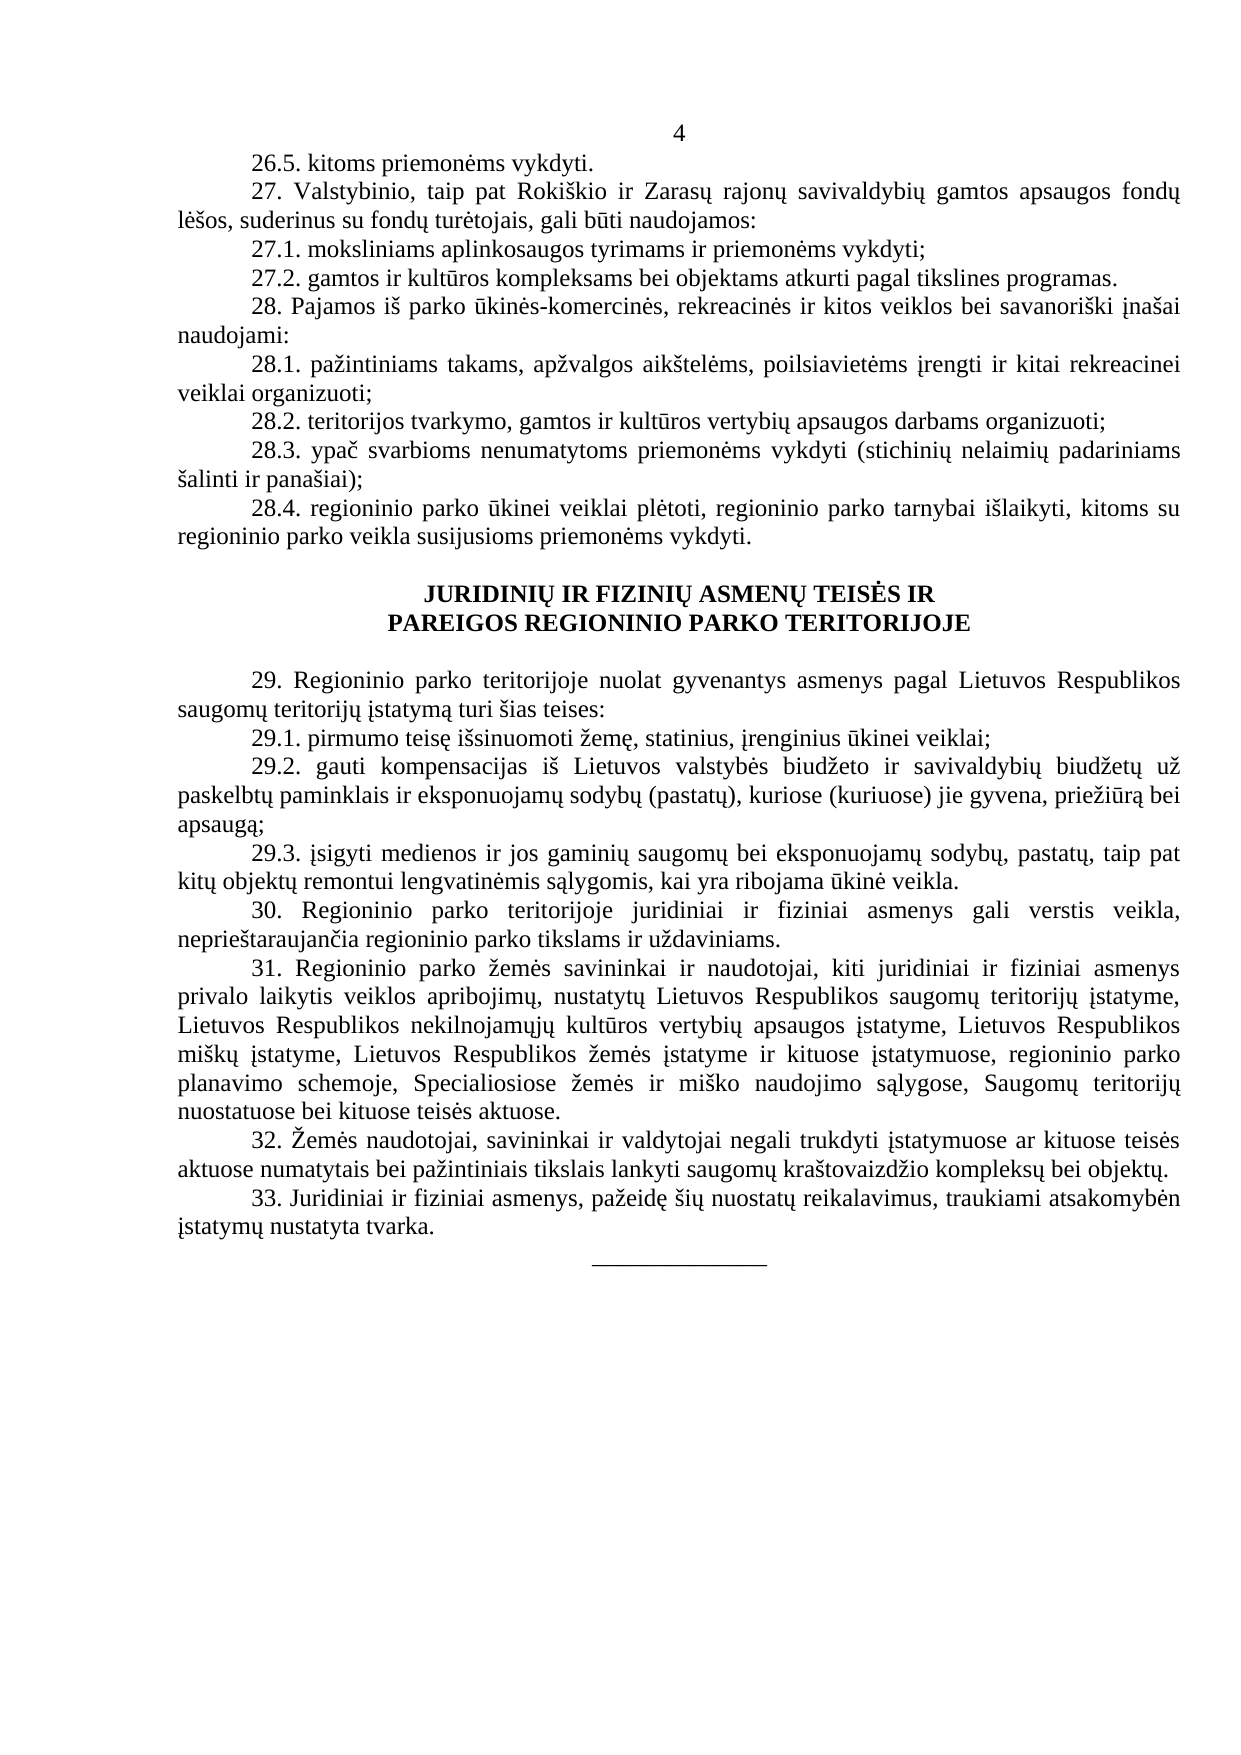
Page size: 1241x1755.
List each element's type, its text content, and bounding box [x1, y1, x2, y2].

text 29.3. įsigyti medienos ir jos gaminių saugomų bei eksponuojamų sodybų, pastatų, taip pat kitų objektų remontui lengvatinėmis sąlygomis, kai yra ribojama ūkinė veikla. [177, 838, 1181, 895]
text 28.3. ypač svarbioms nenumatytoms priemonėms vykdyti (stichinių nelaimių padariniams šalinti ir panašiai); [177, 435, 1181, 493]
text 31. Regioninio parko žemės savininkai ir naudotojai, kiti juridiniai ir fiziniai asmenys privalo laikytis veiklos apribojimų, nustatytų Lietuvos Respublikos saugomų teritorijų įstatyme, Lietuvos Respublikos nekilnojamųjų kultūros vertybių apsaugos įstatyme, Lietuvos Respublikos miškų įstatyme, Lietuvos Respublikos žemės įstatyme ir kituose įstatymuose, regioninio parko planavimo schemoje, Specialiosiose žemės ir miško naudojimo sąlygose, Saugomų teritorijų nuostatuose bei kituose teisės aktuose. [177, 953, 1181, 1125]
text 30. Regioninio parko teritorijoje juridiniai ir fiziniai asmenys gali verstis veikla, neprieštaraujančia regioninio parko tikslams ir uždaviniams. [177, 895, 1181, 953]
text PAREIGOS REGIONINIO PARKO TERITORIJOJE [177, 608, 1181, 636]
text 28. Pajamos iš parko ūkinės-komercinės, rekreacinės ir kitos veiklos bei savanoriški įnašai naudojami: [177, 291, 1181, 349]
text 27.1. moksliniams aplinkosaugos tyrimams ir priemonėms vykdyti; [177, 234, 1181, 263]
text 32. Žemės naudotojai, savininkai ir valdytojai negali trukdyti įstatymuose ar kituose teisės aktuose numatytais bei pažintiniais tikslais lankyti saugomų kraštovaizdžio kompleksų bei objektų. [177, 1125, 1181, 1183]
text 29.1. pirmumo teisę išsinuomoti žemę, statinius, įrenginius ūkinei veiklai; [177, 723, 1181, 751]
text 26.5. kitoms priemonėms vykdyti. [177, 148, 1181, 176]
text 27.2. gamtos ir kultūros kompleksams bei objektams atkurti pagal tikslines programas. [177, 263, 1181, 291]
text 33. Juridiniai ir fiziniai asmenys, pažeidę šių nuostatų reikalavimus, traukiami atsakomybėn įstatymų nustatyta tvarka. [177, 1183, 1181, 1240]
text JURIDINIŲ IR FIZINIŲ ASMENŲ TEISĖS IR [177, 579, 1181, 608]
text 28.4. regioninio parko ūkinei veiklai plėtoti, regioninio parko tarnybai išlaikyti, kitoms su regioninio parko veikla susijusioms priemonėms vykdyti. [177, 493, 1181, 550]
text 28.2. teritorijos tvarkymo, gamtos ir kultūros vertybių apsaugos darbams organizuoti; [177, 406, 1181, 435]
text ______________ [177, 1240, 1181, 1269]
text 28.1. pažintiniams takams, apžvalgos aikštelėms, poilsiavietėms įrengti ir kitai rekreacinei veiklai organizuoti; [177, 349, 1181, 406]
text 29.2. gauti kompensacijas iš Lietuvos valstybės biudžeto ir savivaldybių biudžetų už paskelbtų paminklais ir eksponuojamų sodybų (pastatų), kuriose (kuriuose) jie gyvena, priežiūrą bei apsaugą; [177, 751, 1181, 838]
text 27. Valstybinio, taip pat Rokiškio ir Zarasų rajonų savivaldybių gamtos apsaugos fondų lėšos, suderinus su fondų turėtojais, gali būti naudojamos: [177, 176, 1181, 234]
text 29. Regioninio parko teritorijoje nuolat gyvenantys asmenys pagal Lietuvos Respublikos saugomų teritorijų įstatymą turi šias teises: [177, 665, 1181, 723]
